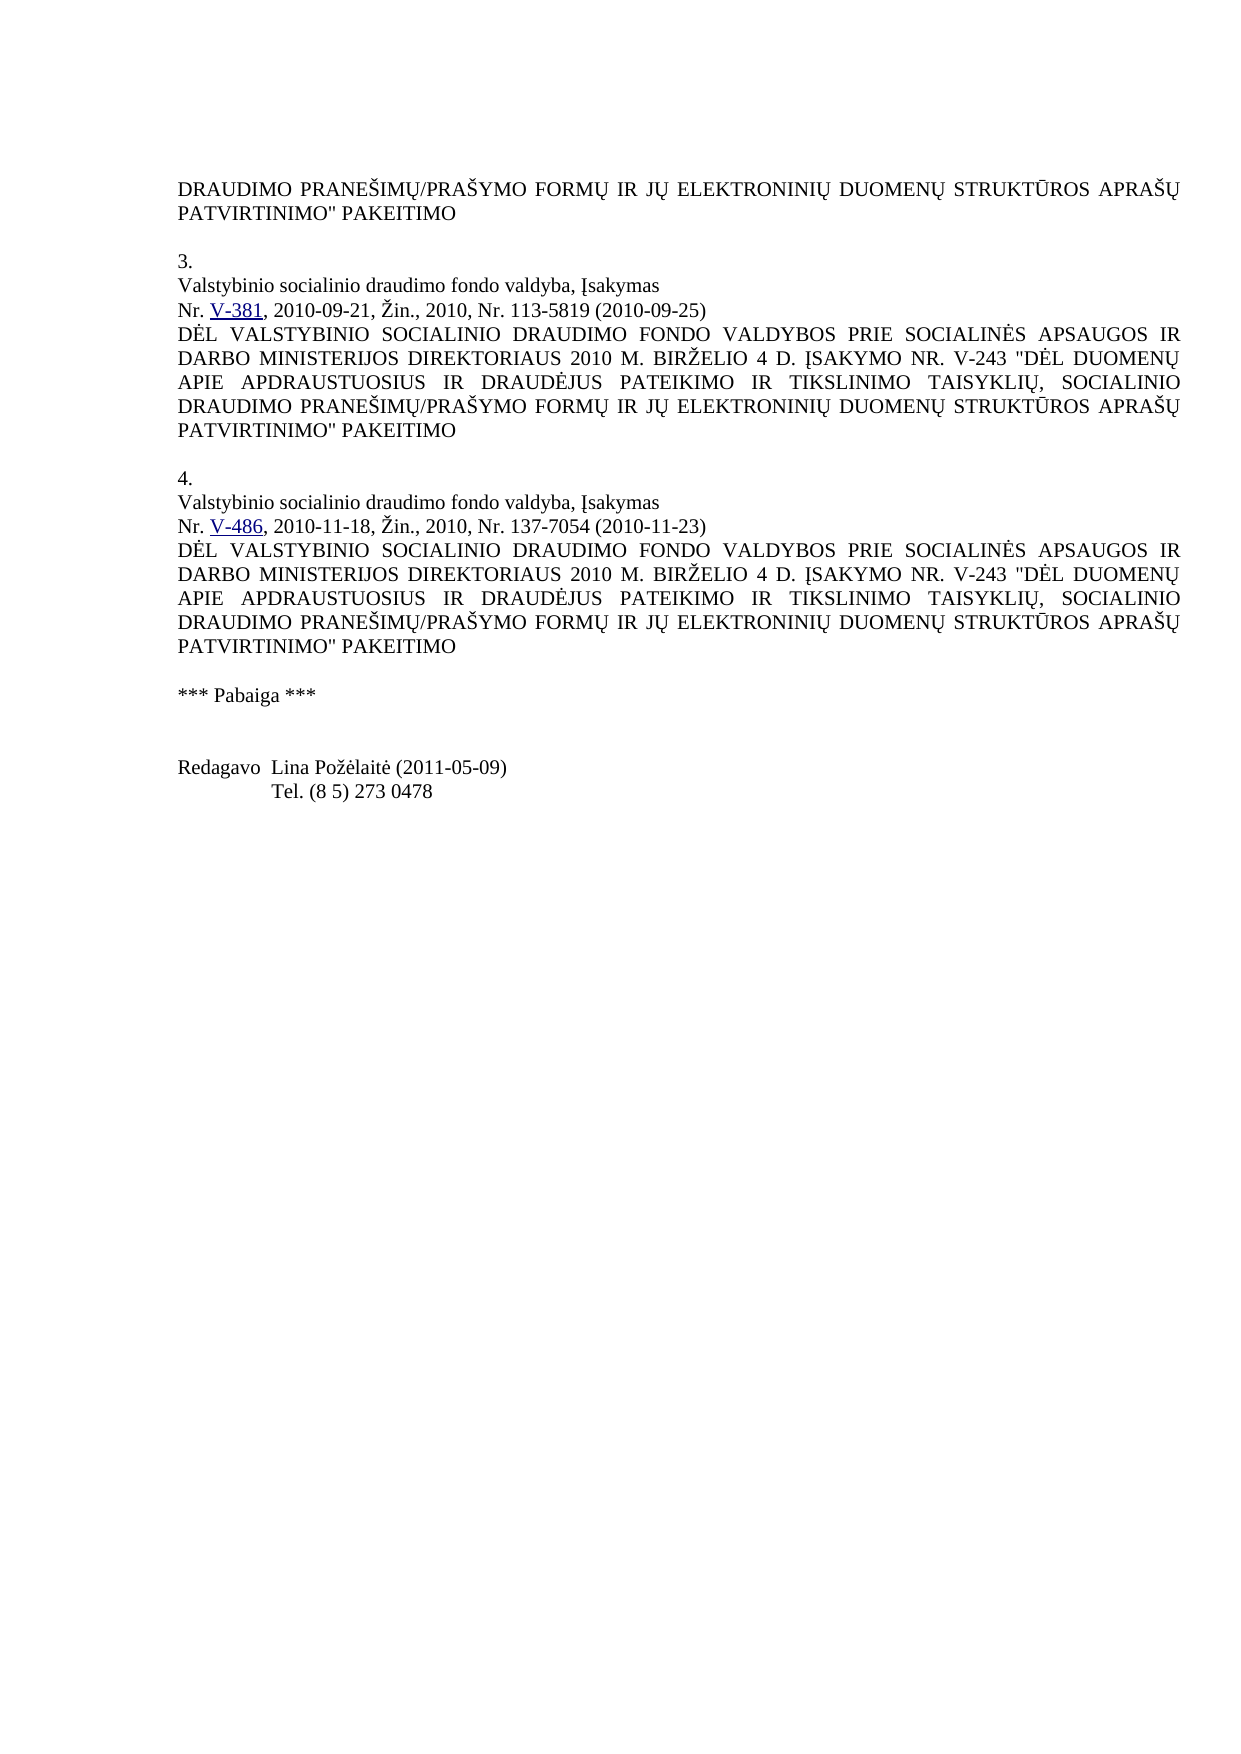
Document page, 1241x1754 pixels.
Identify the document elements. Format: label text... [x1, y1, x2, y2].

text DRAUDIMO PRANEŠIMŲ/PRAŠYMO FORMŲ IR JŲ ELEKTRONINIŲ DUOMENŲ STRUKTŪROS APRAŠŲ PATVIRTINIMO" PAKEITIMO [177, 177, 1181, 225]
text DĖL VALSTYBINIO SOCIALINIO DRAUDIMO FONDO VALDYBOS PRIE SOCIALINĖS APSAUGOS IR DARBO MINISTERIJOS DIREKTORIAUS 2010 M. BIRŽELIO 4 D. ĮSAKYMO NR. V-243 "DĖL DUOMENŲ APIE APDRAUSTUOSIUS IR DRAUDĖJUS PATEIKIMO IR TIKSLINIMO TAISYKLIŲ, SOCIALINIO DRAUDIMO PRANEŠIMŲ/PRAŠYMO FORMŲ IR JŲ ELEKTRONINIŲ DUOMENŲ STRUKTŪROS APRAŠŲ PATVIRTINIMO" PAKEITIMO [177, 322, 1181, 442]
text 4. [177, 466, 1181, 490]
text Nr. V-381, 2010-09-21, Žin., 2010, Nr. 113-5819 (2010-09-25) [177, 297, 1181, 322]
text Nr. V-486, 2010-11-18, Žin., 2010, Nr. 137-7054 (2010-11-23) [177, 514, 1181, 538]
text Tel. (8 5) 273 0478 [177, 779, 1181, 803]
text Valstybinio socialinio draudimo fondo valdyba, Įsakymas [177, 490, 1181, 514]
text Redagavo Lina Požėlaitė (2011-05-09) [177, 755, 1181, 779]
text DĖL VALSTYBINIO SOCIALINIO DRAUDIMO FONDO VALDYBOS PRIE SOCIALINĖS APSAUGOS IR DARBO MINISTERIJOS DIREKTORIAUS 2010 M. BIRŽELIO 4 D. ĮSAKYMO NR. V-243 "DĖL DUOMENŲ APIE APDRAUSTUOSIUS IR DRAUDĖJUS PATEIKIMO IR TIKSLINIMO TAISYKLIŲ, SOCIALINIO DRAUDIMO PRANEŠIMŲ/PRAŠYMO FORMŲ IR JŲ ELEKTRONINIŲ DUOMENŲ STRUKTŪROS APRAŠŲ PATVIRTINIMO" PAKEITIMO [177, 538, 1181, 658]
text Valstybinio socialinio draudimo fondo valdyba, Įsakymas [177, 273, 1181, 297]
text *** Pabaiga *** [177, 682, 1181, 707]
text 3. [177, 249, 1181, 273]
